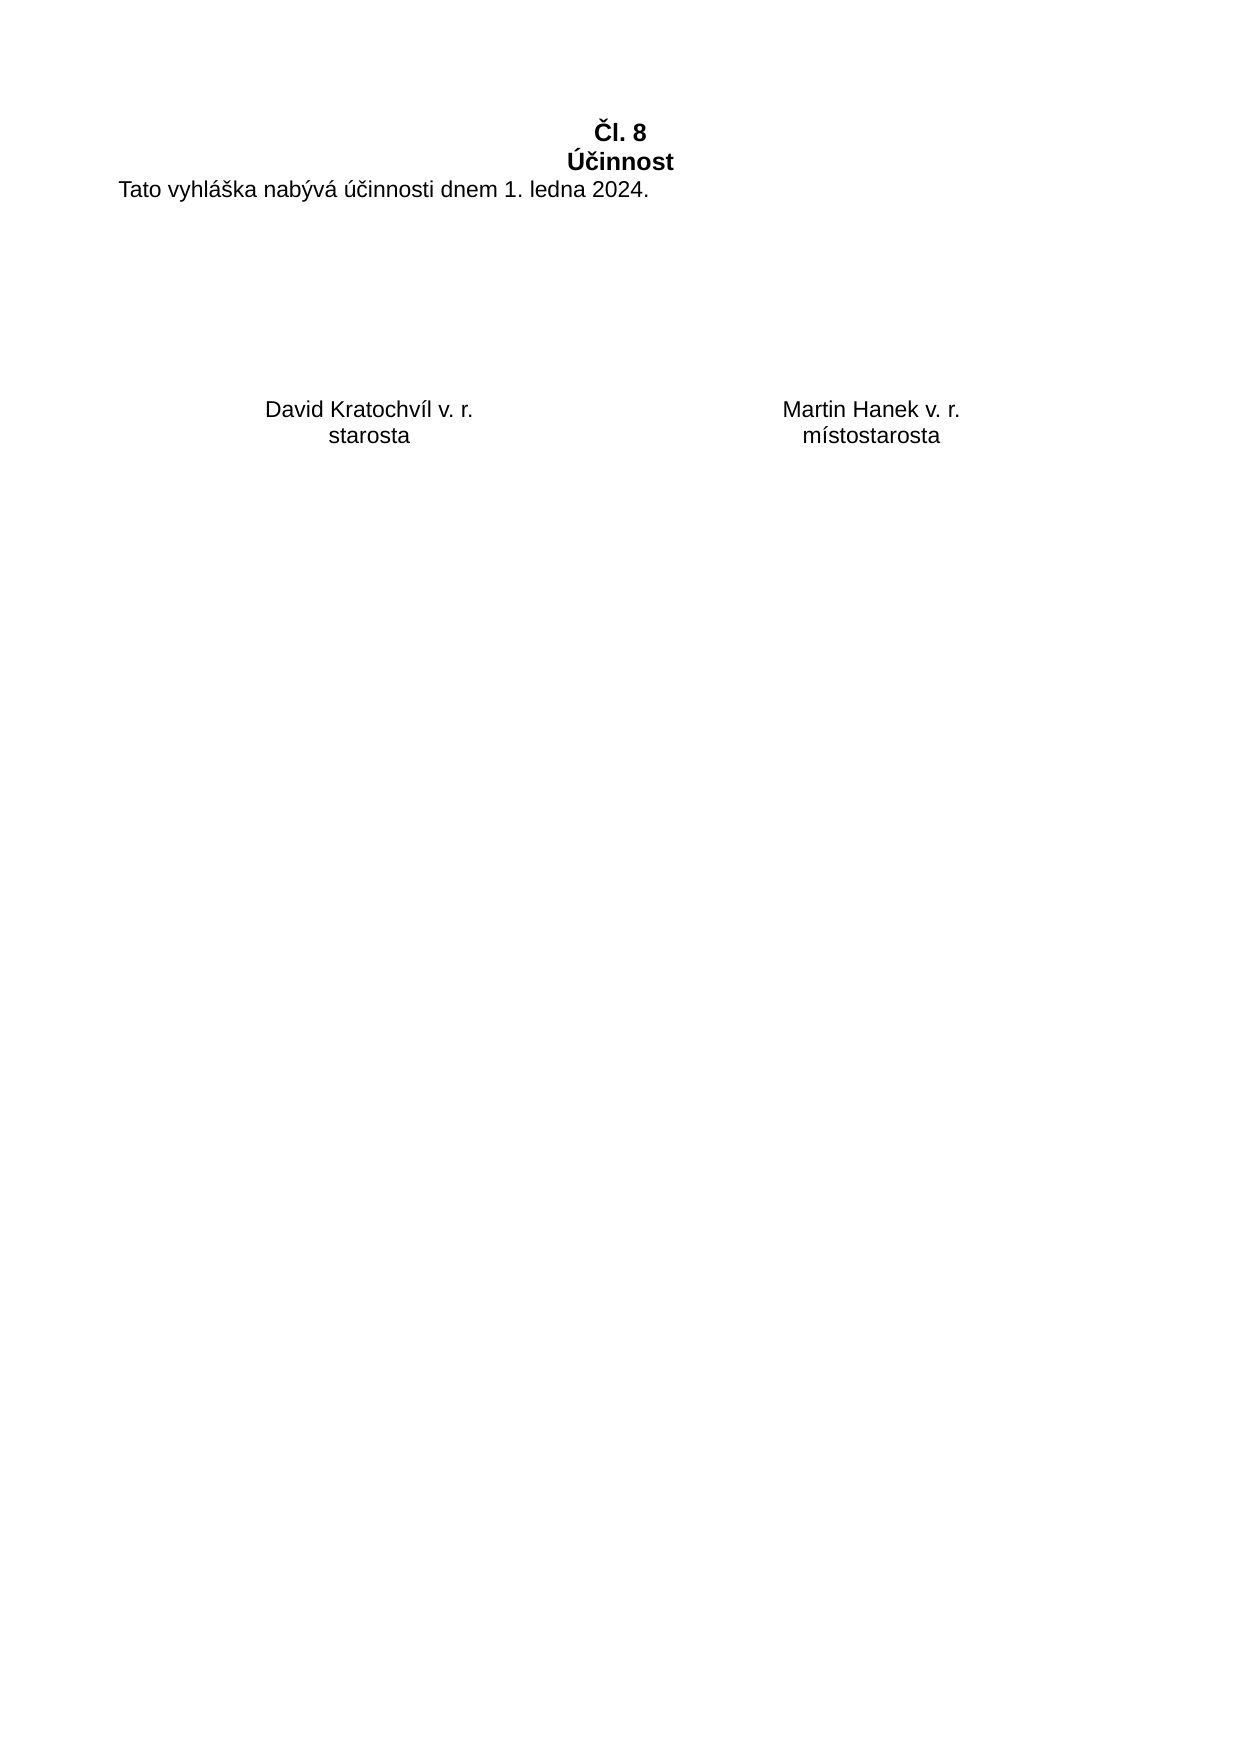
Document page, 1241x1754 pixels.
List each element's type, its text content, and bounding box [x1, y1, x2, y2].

text Tato vyhláška nabývá účinnosti dnem 1. ledna 2024. [118, 176, 1122, 202]
table_cell [118, 455, 620, 573]
text Čl. 8 Účinnost [118, 118, 1122, 176]
table_header David Kratochvíl v. r. starosta [118, 336, 620, 454]
table_cell [620, 455, 1122, 573]
table_header Martin Hanek v. r. místostarosta [620, 336, 1122, 454]
